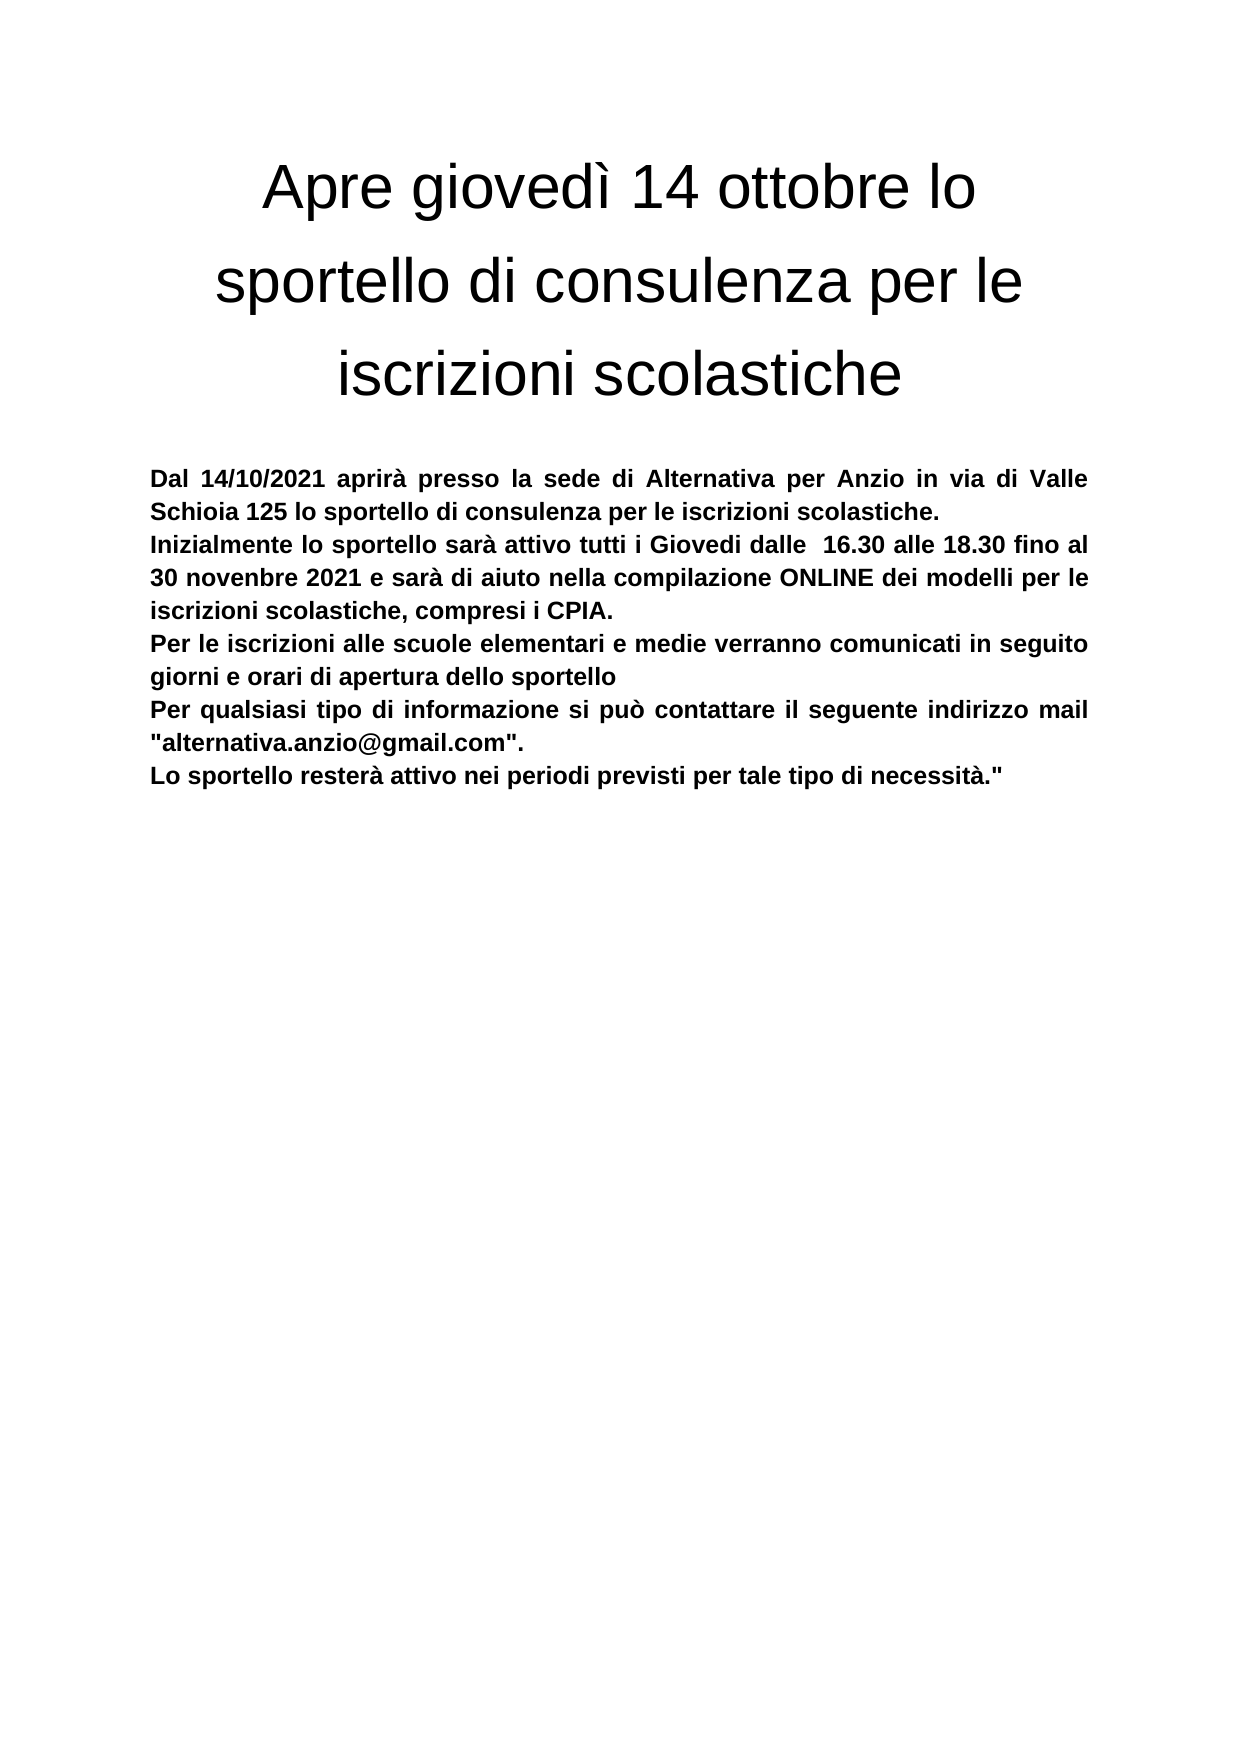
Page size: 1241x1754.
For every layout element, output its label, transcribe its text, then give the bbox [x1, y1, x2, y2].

text Lo sportello resterà attivo nei periodi previsti per tale tipo di necessità." [150, 761, 1090, 789]
text Inizialmente lo sportello sarà attivo tutti i Giovedi dalle 16.30 alle 18.30 fino al 30 novenbre 2021 e sarà di aiuto nella compilazione ONLINE dei modelli per le iscrizioni scolastiche, compresi i CPIA. [150, 530, 1090, 624]
text Dal 14/10/2021 aprirà presso la sede di Alternativa per Anzio in via di Valle Schioia 125 lo sportello di consulenza per le iscrizioni scolastiche. [150, 464, 1090, 525]
text Per le iscrizioni alle scuole elementari e medie verranno comunicati in seguito giorni e orari di apertura dello sportello [150, 629, 1090, 691]
text Per qualsiasi tipo di informazione si può contattare il seguente indirizzo mail "alternativa.anzio@gmail.com". [150, 695, 1090, 757]
text Apre giovedì 14 ottobre lo sportello di consulenza per le iscrizioni scolastiche [150, 150, 1090, 409]
